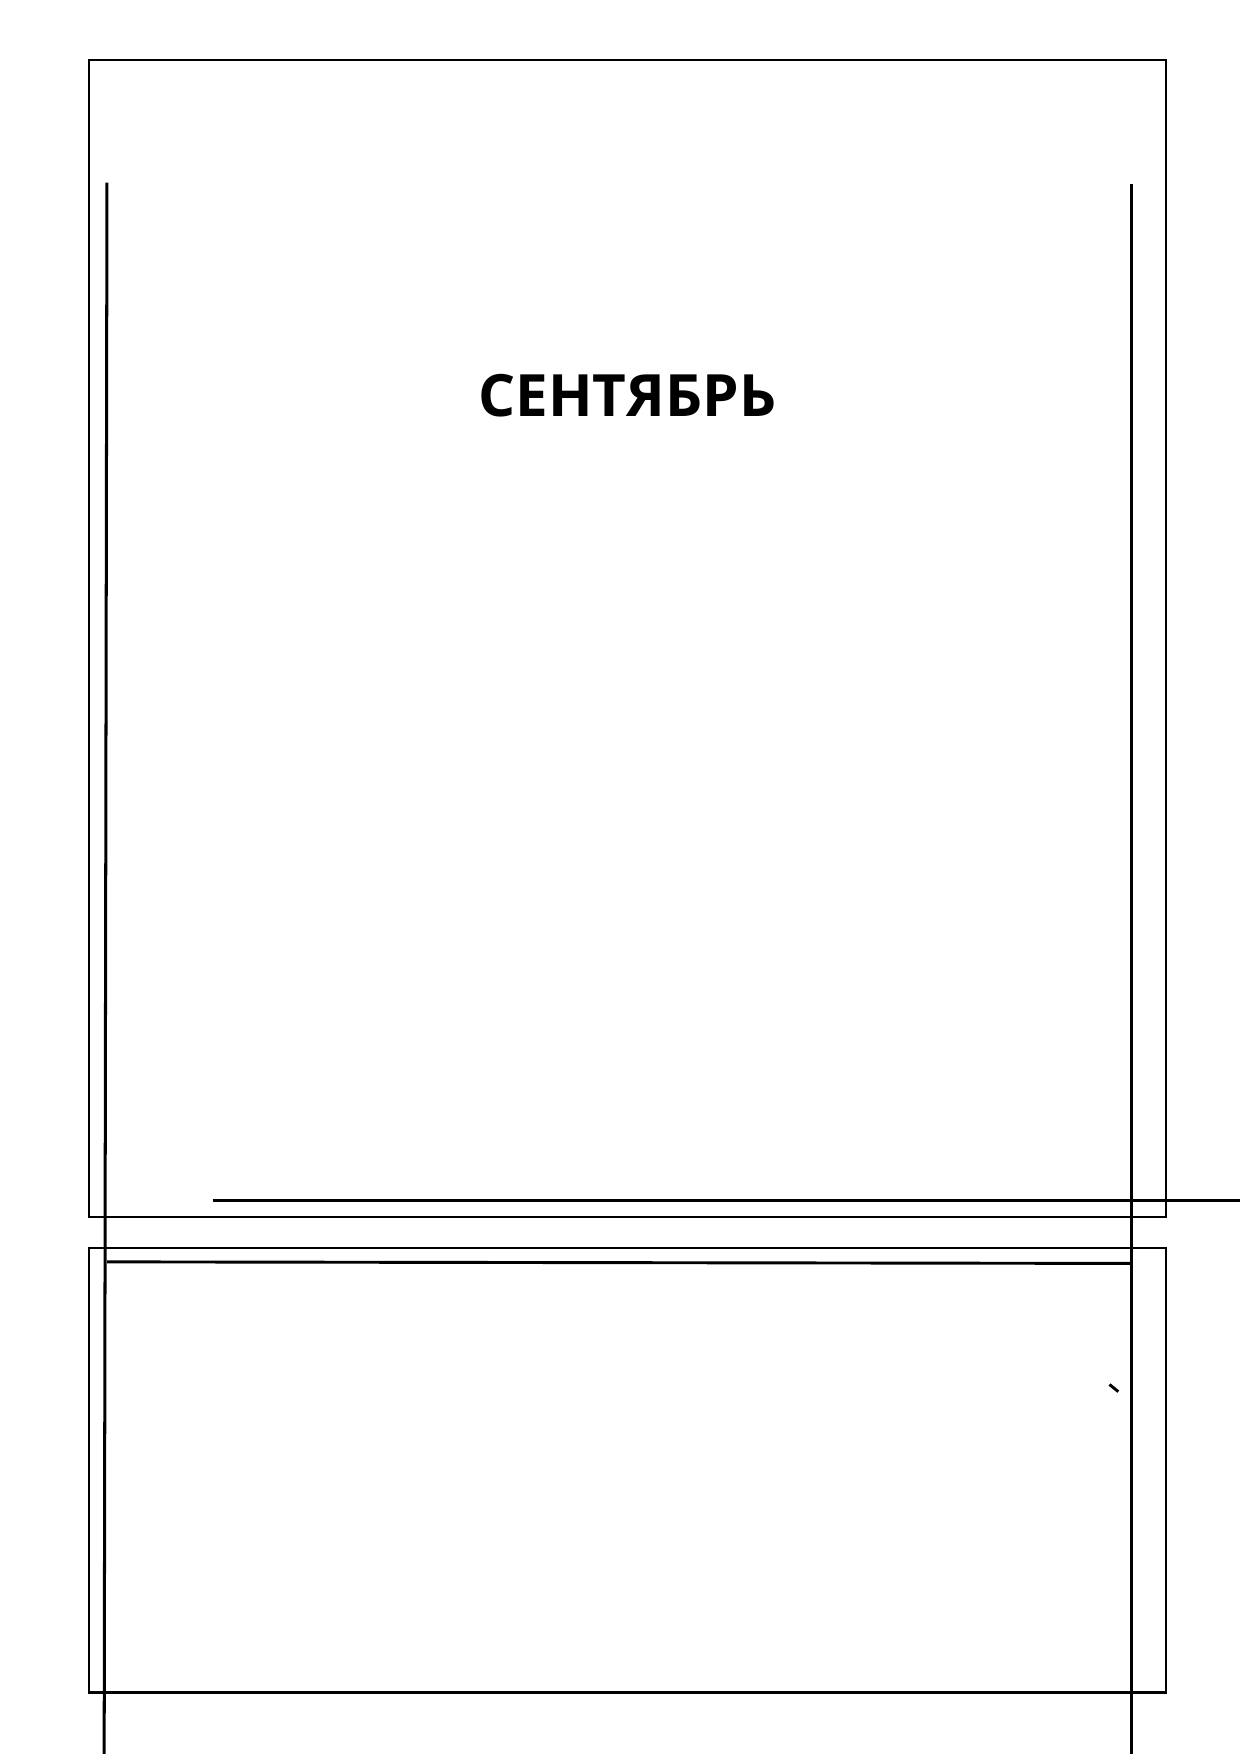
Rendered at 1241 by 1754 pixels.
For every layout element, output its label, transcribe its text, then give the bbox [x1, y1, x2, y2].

table_header СЕНТЯБРЬ [90, 61, 1165, 1216]
table_header [1133, 1249, 1165, 1691]
table_header [90, 1249, 103, 1691]
table_header [106, 1264, 1130, 1691]
table_header [107, 1249, 1130, 1261]
